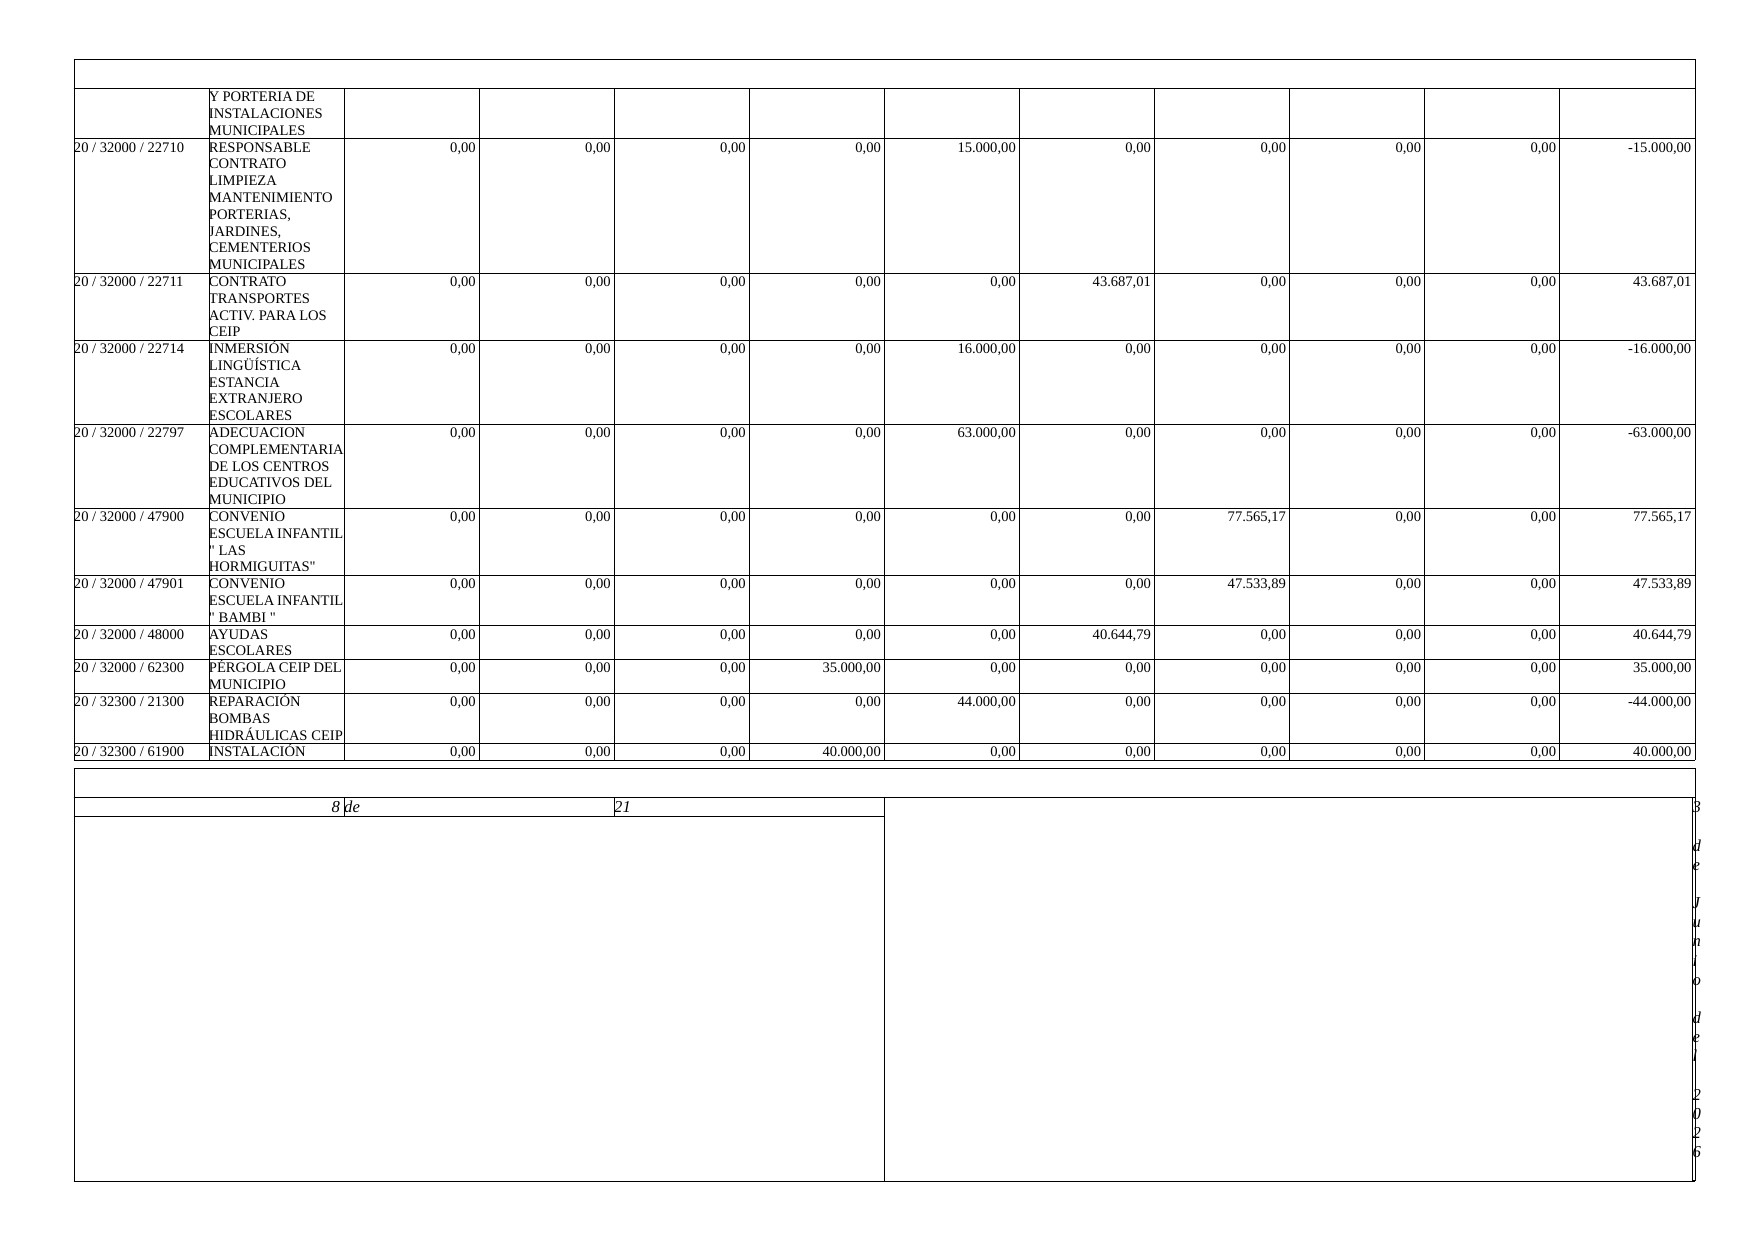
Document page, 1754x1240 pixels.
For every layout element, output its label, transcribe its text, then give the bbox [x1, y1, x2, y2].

table_cell 20 / 32000 / 47901 [75, 576, 209, 625]
table_cell [1155, 89, 1289, 138]
table_cell 0,00 [480, 341, 614, 424]
table_cell 0,00 [750, 341, 884, 424]
table_cell 0,00 [345, 341, 479, 424]
table_cell 43.687,01 [1560, 274, 1695, 340]
table_cell 40.644,79 [1560, 626, 1695, 659]
table_cell 0,00 [615, 139, 749, 273]
table_cell [1560, 89, 1695, 138]
table_cell 0,00 [1155, 694, 1289, 743]
table_cell 0,00 [1425, 626, 1559, 659]
table_cell PÉRGOLA CEIP DEL MUNICIPIO [210, 660, 344, 693]
table_cell [1425, 89, 1559, 138]
table_cell ADECUACION COMPLEMENTARIA DE LOS CENTROS EDUCATIVOS DEL MUNICIPIO [210, 425, 344, 508]
table_cell 0,00 [1155, 341, 1289, 424]
table_cell 0,00 [750, 139, 884, 273]
table_cell 0,00 [615, 509, 749, 575]
table_cell 0,00 [1020, 660, 1154, 693]
table_cell 0,00 [1290, 139, 1424, 273]
table_cell 0,00 [750, 626, 884, 659]
table_cell 0,00 [615, 744, 749, 760]
table_cell 43.687,01 [1020, 274, 1154, 340]
table_cell 0,00 [480, 626, 614, 659]
table_cell -16.000,00 [1560, 341, 1695, 424]
table_cell 77.565,17 [1155, 509, 1289, 575]
table_cell 0,00 [1425, 694, 1559, 743]
table_cell 0,00 [480, 274, 614, 340]
table_cell AYUDAS ESCOLARES [210, 626, 344, 659]
table_cell -15.000,00 [1560, 139, 1695, 273]
table_cell 0,00 [345, 744, 479, 760]
table_cell 0,00 [480, 139, 614, 273]
table_cell 0,00 [345, 660, 479, 693]
table_cell 0,00 [345, 509, 479, 575]
table_cell 0,00 [615, 626, 749, 659]
table_cell 0,00 [750, 274, 884, 340]
table_cell INSTALACIÓN [210, 744, 344, 760]
table_cell 0,00 [345, 626, 479, 659]
table_cell 0,00 [750, 425, 884, 508]
table_cell 35.000,00 [750, 660, 884, 693]
table_cell 20 / 32000 / 22711 [75, 274, 209, 340]
table_cell 0,00 [885, 274, 1019, 340]
table_cell 63.000,00 [885, 425, 1019, 508]
table_cell 0,00 [1020, 509, 1154, 575]
table_cell 0,00 [345, 694, 479, 743]
table_cell CONVENIO ESCUELA INFANTIL " LAS HORMIGUITAS" [210, 509, 344, 575]
table_cell 0,00 [1290, 341, 1424, 424]
table_cell 77.565,17 [1560, 509, 1695, 575]
table_cell [1020, 89, 1154, 138]
table_cell 20 / 32300 / 61900 [75, 744, 209, 760]
table_cell 0,00 [1290, 626, 1424, 659]
table_cell 0,00 [885, 744, 1019, 760]
table_cell 0,00 [615, 425, 749, 508]
table_cell 20 / 32000 / 47900 [75, 509, 209, 575]
table_cell 0,00 [480, 744, 614, 760]
table_cell 16.000,00 [885, 341, 1019, 424]
table_cell 0,00 [345, 425, 479, 508]
table_cell CONVENIO ESCUELA INFANTIL " BAMBI " [210, 576, 344, 625]
table_cell [480, 89, 614, 138]
table_cell 20 / 32000 / 22797 [75, 425, 209, 508]
table_cell 40.000,00 [750, 744, 884, 760]
table_cell 40.000,00 [1560, 744, 1695, 760]
table_cell 0,00 [1290, 694, 1424, 743]
table_cell [750, 89, 884, 138]
table_cell 0,00 [1155, 626, 1289, 659]
table_cell 0,00 [1155, 274, 1289, 340]
table_cell 47.533,89 [1560, 576, 1695, 625]
table_cell 0,00 [1290, 425, 1424, 508]
table_cell 0,00 [885, 576, 1019, 625]
table_cell 0,00 [1425, 274, 1559, 340]
table_cell 0,00 [1155, 139, 1289, 273]
table_cell 0,00 [1425, 139, 1559, 273]
table_cell 0,00 [1155, 660, 1289, 693]
table_cell 0,00 [480, 425, 614, 508]
table_cell INMERSIÓN LINGÜÍSTICA ESTANCIA EXTRANJERO ESCOLARES [210, 341, 344, 424]
table_cell 0,00 [480, 576, 614, 625]
table_cell 0,00 [345, 576, 479, 625]
table_cell 35.000,00 [1560, 660, 1695, 693]
table_cell 0,00 [1290, 744, 1424, 760]
table_cell 0,00 [615, 660, 749, 693]
table_cell 0,00 [615, 576, 749, 625]
table_cell 20 / 32000 / 22714 [75, 341, 209, 424]
table_cell 0,00 [750, 509, 884, 575]
table_cell [345, 89, 479, 138]
table_cell 20 / 32300 / 21300 [75, 694, 209, 743]
table_cell 0,00 [1425, 660, 1559, 693]
table_cell 0,00 [1290, 274, 1424, 340]
table_cell 0,00 [885, 626, 1019, 659]
table_cell 0,00 [1290, 660, 1424, 693]
table_cell 0,00 [1290, 509, 1424, 575]
table_cell [885, 89, 1019, 138]
table_cell 0,00 [885, 660, 1019, 693]
table_cell 0,00 [1425, 341, 1559, 424]
table_cell CONTRATO TRANSPORTES ACTIV. PARA LOS CEIP [210, 274, 344, 340]
table_cell 0,00 [480, 694, 614, 743]
table_cell 0,00 [615, 694, 749, 743]
table_cell 0,00 [1020, 139, 1154, 273]
table_cell 0,00 [480, 660, 614, 693]
table_cell -44.000,00 [1560, 694, 1695, 743]
table_cell 0,00 [1425, 744, 1559, 760]
table_cell 0,00 [345, 139, 479, 273]
table_cell 20 / 32000 / 62300 [75, 660, 209, 693]
table_cell 0,00 [1020, 744, 1154, 760]
table_cell 20 / 32000 / 48000 [75, 626, 209, 659]
table_cell 0,00 [750, 576, 884, 625]
table_cell 40.644,79 [1020, 626, 1154, 659]
table_cell 0,00 [1290, 576, 1424, 625]
table_cell 0,00 [345, 274, 479, 340]
table_cell 0,00 [750, 694, 884, 743]
table_cell 0,00 [1155, 425, 1289, 508]
table_cell 0,00 [1020, 694, 1154, 743]
table_cell 0,00 [1020, 576, 1154, 625]
table_cell -63.000,00 [1560, 425, 1695, 508]
table_cell 15.000,00 [885, 139, 1019, 273]
table_cell RESPONSABLE CONTRATO LIMPIEZA MANTENIMIENTO PORTERIAS, JARDINES, CEMENTERIOS MUNICIPALES [210, 139, 344, 273]
table_cell 0,00 [1020, 341, 1154, 424]
table_cell 0,00 [1425, 576, 1559, 625]
table_cell 0,00 [885, 509, 1019, 575]
table_cell 44.000,00 [885, 694, 1019, 743]
table_cell 0,00 [480, 509, 614, 575]
table_cell 0,00 [615, 274, 749, 340]
table_cell [615, 89, 749, 138]
table_cell 0,00 [1020, 425, 1154, 508]
table_cell 0,00 [615, 341, 749, 424]
table_cell 0,00 [1425, 425, 1559, 508]
table_cell 0,00 [1155, 744, 1289, 760]
table_cell [75, 89, 209, 138]
table_cell 0,00 [1425, 509, 1559, 575]
table_cell 47.533,89 [1155, 576, 1289, 625]
table_cell Y PORTERIA DE INSTALACIONES MUNICIPALES [210, 89, 344, 138]
table_cell 20 / 32000 / 22710 [75, 139, 209, 273]
table_cell REPARACIÓN BOMBAS HIDRÁULICAS CEIP [210, 694, 344, 743]
table_cell [1290, 89, 1424, 138]
